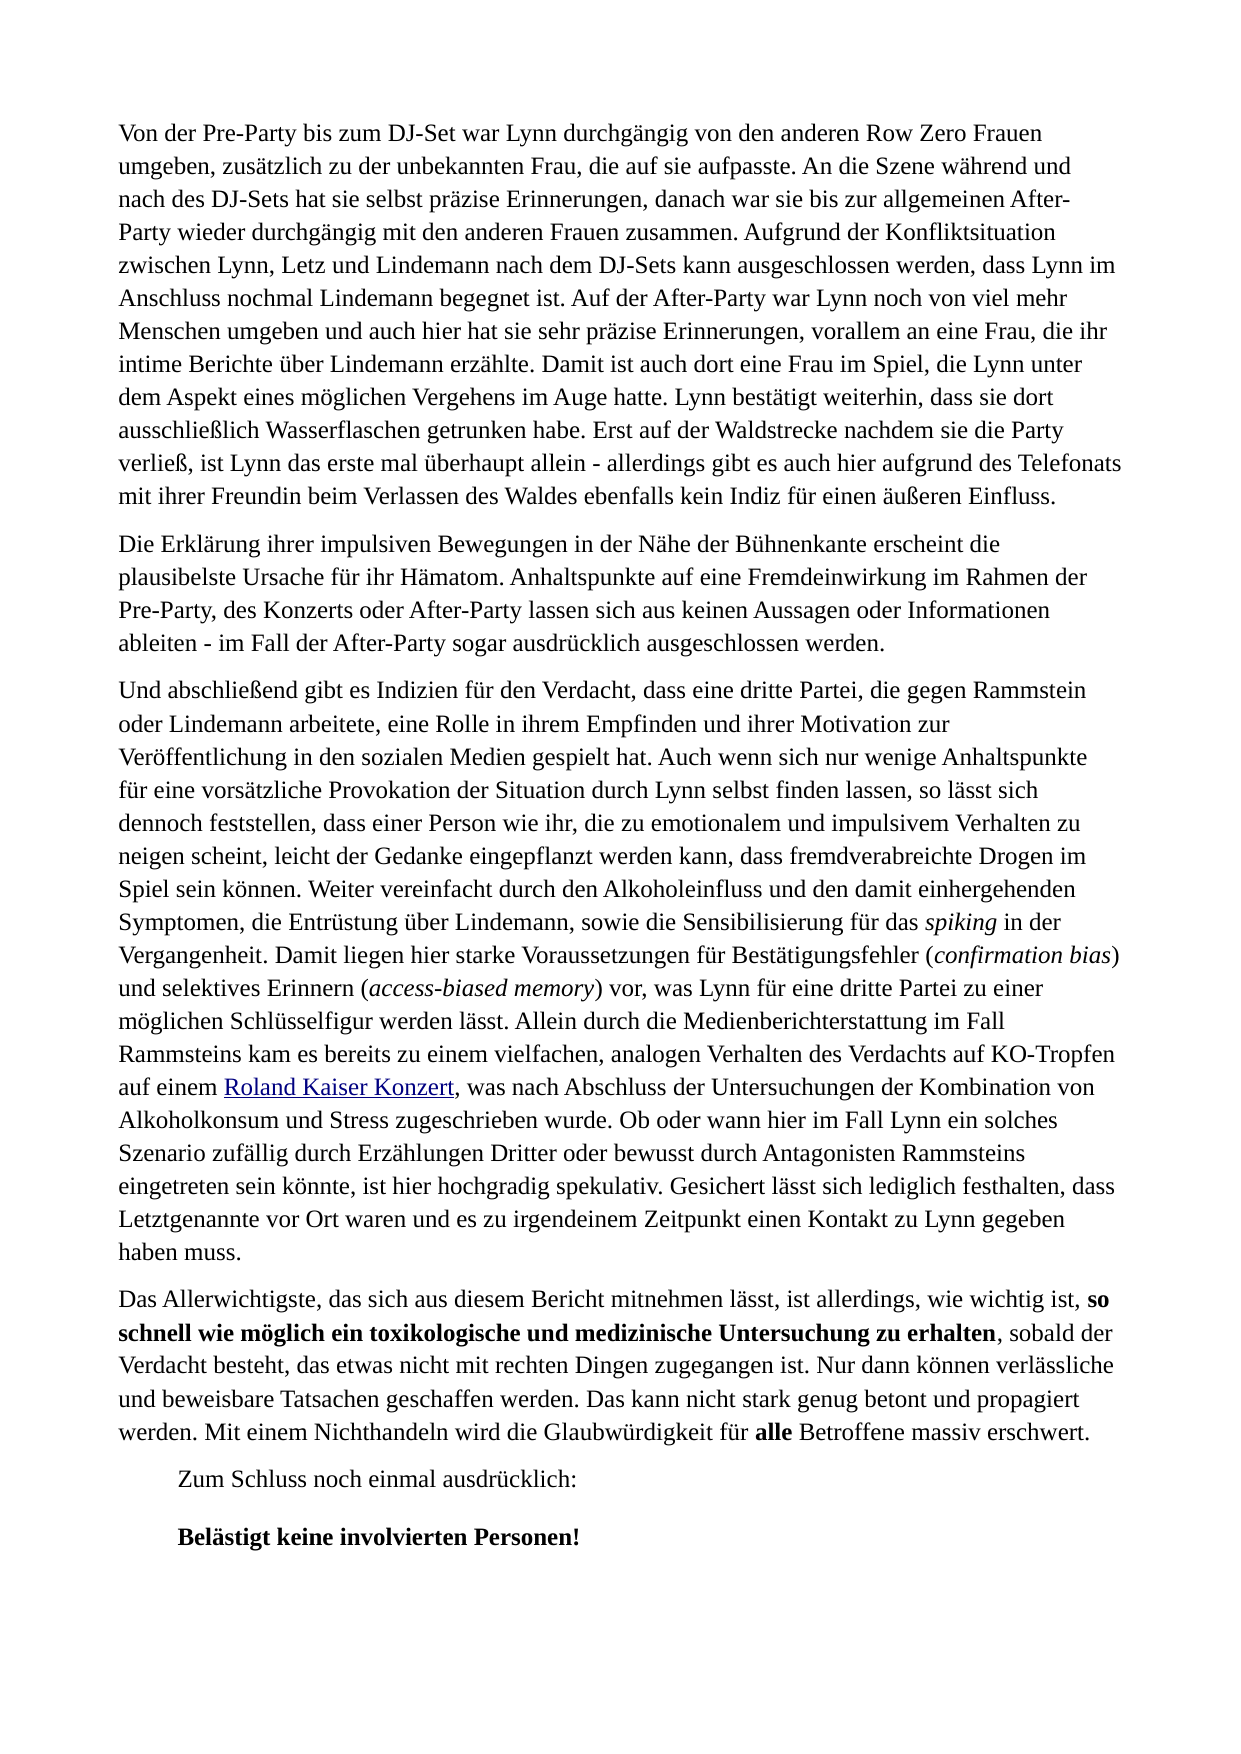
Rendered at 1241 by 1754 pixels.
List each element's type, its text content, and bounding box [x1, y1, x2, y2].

text Und abschließend gibt es Indizien für den Verdacht, dass eine dritte Partei, die gegen Rammstein oder Lindemann arbeitete, eine Rolle in ihrem Empfinden und ihrer Motivation zur Veröffentlichung in den sozialen Medien gespielt hat. Auch wenn sich nur wenige Anhaltspunkte für eine vorsätzliche Provokation der Situation durch Lynn selbst finden lassen, so lässt sich dennoch feststellen, dass einer Person wie ihr, die zu emotionalem und impulsivem Verhalten zu neigen scheint, leicht der Gedanke eingepflanzt werden kann, dass fremdverabreichte Drogen im Spiel sein können. Weiter vereinfacht durch den Alkoholeinfluss und den damit einhergehenden Symptomen, die Entrüstung über Lindemann, sowie die Sensibilisierung für das spiking in der Vergangenheit. Damit liegen hier starke Voraussetzungen für Bestätigungsfehler (confirmation bias) und selektives Erinnern (access-biased memory) vor, was Lynn für eine dritte Partei zu einer möglichen Schlüsselfigur werden lässt. Allein durch die Medienberichterstattung im Fall Rammsteins kam es bereits zu einem vielfachen, analogen Verhalten des Verdachts auf KO-Tropfen auf einem Roland Kaiser Konzert, was nach Abschluss der Untersuchungen der Kombination von Alkoholkonsum und Stress zugeschrieben wurde. Ob oder wann hier im Fall Lynn ein solches Szenario zufällig durch Erzählungen Dritter oder bewusst durch Antagonisten Rammsteins eingetreten sein könnte, ist hier hochgradig spekulativ. Gesichert lässt sich lediglich festhalten, dass Letztgenannte vor Ort waren und es zu irgendeinem Zeitpunkt einen Kontakt zu Lynn gegeben haben muss. [118, 676, 1122, 1266]
text Von der Pre-Party bis zum DJ-Set war Lynn durchgängig von den anderen Row Zero Frauen umgeben, zusätzlich zu der unbekannten Frau, die auf sie aufpasste. An die Szene während und nach des DJ-Sets hat sie selbst präzise Erinnerungen, danach war sie bis zur allgemeinen After-Party wieder durchgängig mit den anderen Frauen zusammen. Aufgrund der Konfliktsituation zwischen Lynn, Letz und Lindemann nach dem DJ-Sets kann ausgeschlossen werden, dass Lynn im Anschluss nochmal Lindemann begegnet ist. Auf der After-Party war Lynn noch von viel mehr Menschen umgeben und auch hier hat sie sehr präzise Erinnerungen, vorallem an eine Frau, die ihr intime Berichte über Lindemann erzählte. Damit ist auch dort eine Frau im Spiel, die Lynn unter dem Aspekt eines möglichen Vergehens im Auge hatte. Lynn bestätigt weiterhin, dass sie dort ausschließlich Wasserflaschen getrunken habe. Erst auf der Waldstrecke nachdem sie die Party verließ, ist Lynn das erste mal überhaupt allein - allerdings gibt es auch hier aufgrund des Telefonats mit ihrer Freundin beim Verlassen des Waldes ebenfalls kein Indiz für einen äußeren Einfluss. [118, 118, 1122, 510]
text Belästigt keine involvierten Personen! [177, 1522, 1063, 1551]
text Zum Schluss noch einmal ausdrücklich: [177, 1464, 1063, 1493]
text Die Erklärung ihrer impulsiven Bewegungen in der Nähe der Bühnenkante erscheint die plausibelste Ursache für ihr Hämatom. Anhaltspunkte auf eine Fremdeinwirkung im Rahmen der Pre-Party, des Konzerts oder After-Party lassen sich aus keinen Aussagen oder Informationen ableiten - im Fall der After-Party sogar ausdrücklich ausgeschlossen werden. [118, 529, 1122, 657]
text Das Allerwichtigste, das sich aus diesem Bericht mitnehmen lässt, ist allerdings, wie wichtig ist, so schnell wie möglich ein toxikologische und medizinische Untersuchung zu erhalten, sobald der Verdacht besteht, das etwas nicht mit rechten Dingen zugegangen ist. Nur dann können verlässliche und beweisbare Tatsachen geschaffen werden. Das kann nicht stark genug betont und propagiert werden. Mit einem Nichthandeln wird die Glaubwürdigkeit für alle Betroffene massiv erschwert. [118, 1284, 1122, 1445]
